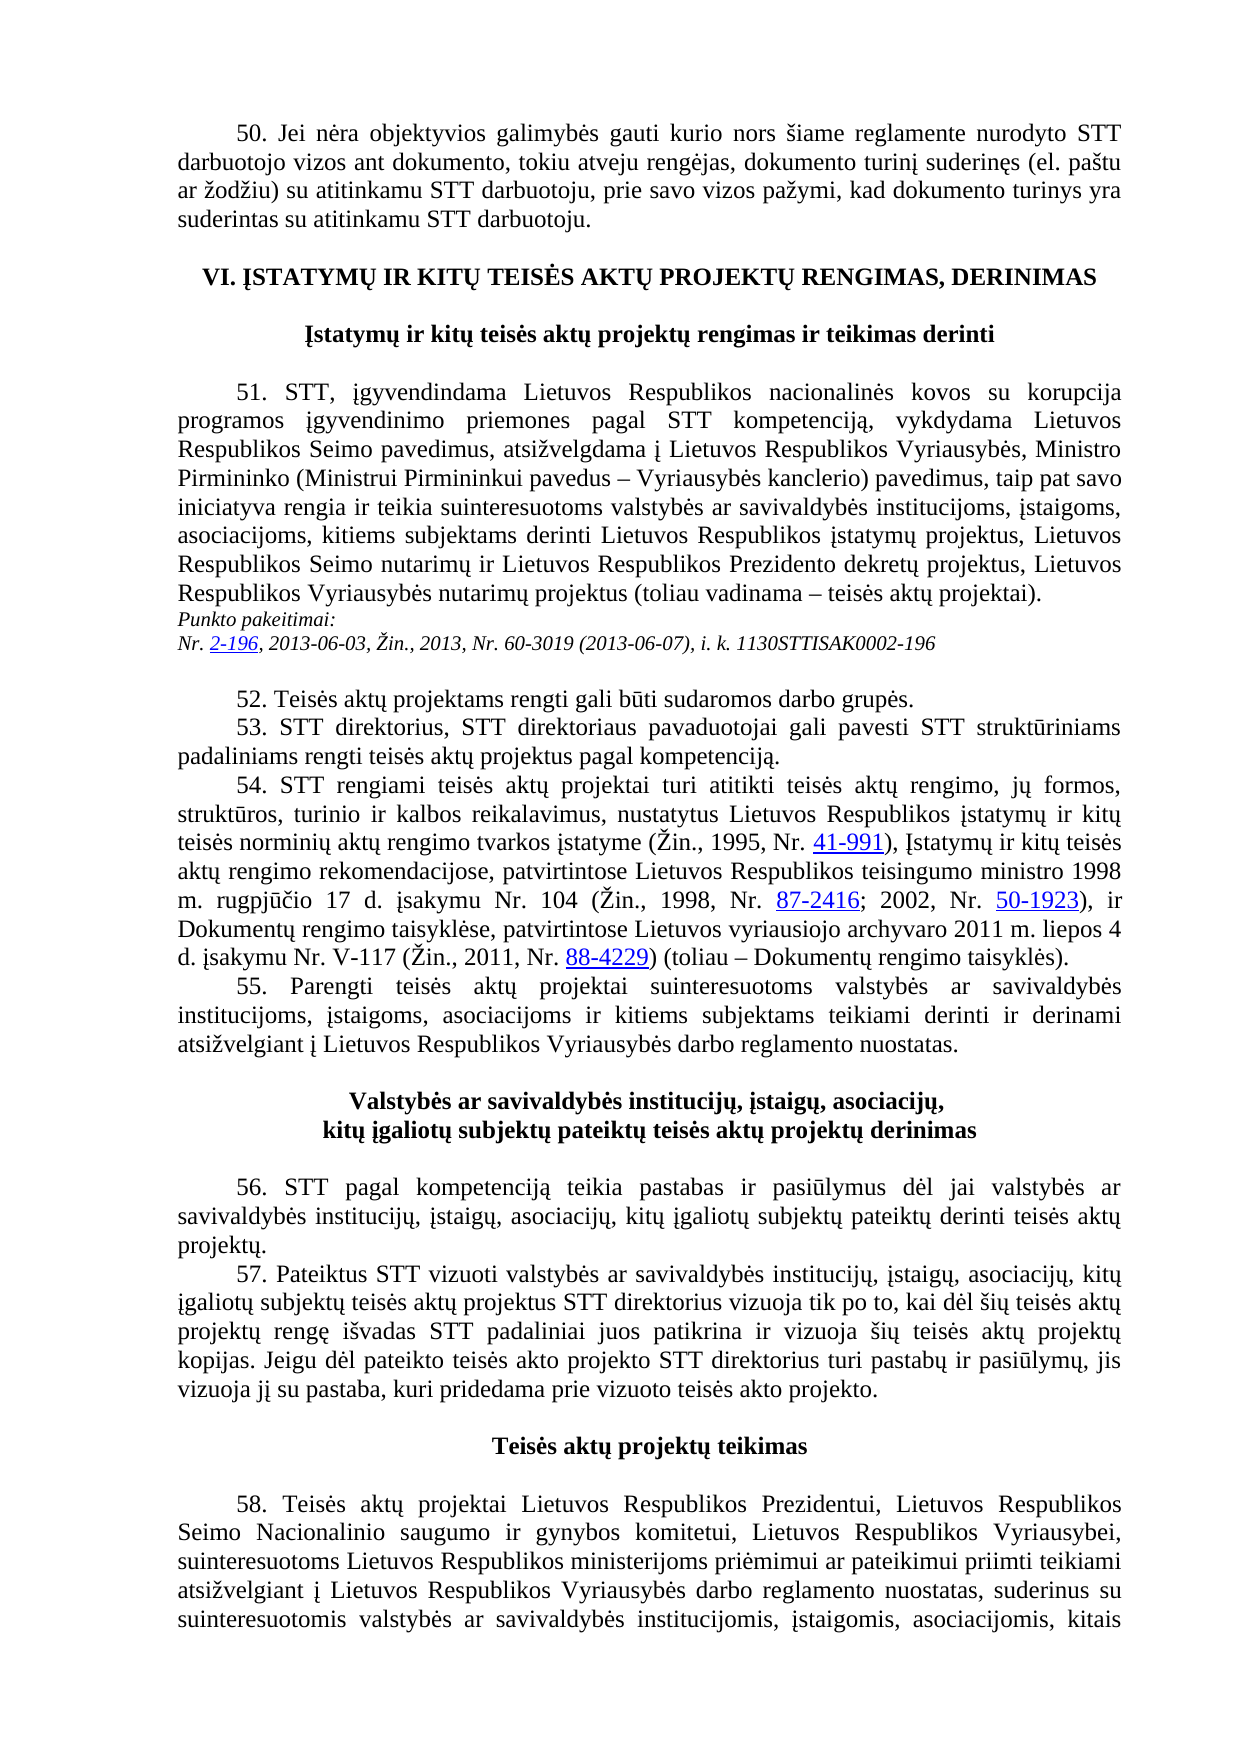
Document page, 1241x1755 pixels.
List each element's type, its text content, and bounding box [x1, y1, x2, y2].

text 50. Jei nėra objektyvios galimybės gauti kurio nors šiame reglamente nurodyto STT darbuotojo vizos ant dokumento, tokiu atveju rengėjas, dokumento turinį suderinęs (el. paštu ar žodžiu) su atitinkamu STT darbuotoju, prie savo vizos pažymi, kad dokumento turinys yra suderintas su atitinkamu STT darbuotoju. [177, 118, 1122, 233]
text 51. STT, įgyvendindama Lietuvos Respublikos nacionalinės kovos su korupcija programos įgyvendinimo priemones pagal STT kompetenciją, vykdydama Lietuvos Respublikos Seimo pavedimus, atsižvelgdama į Lietuvos Respublikos Vyriausybės, Ministro Pirmininko (Ministrui Pirmininkui pavedus – Vyriausybės kanclerio) pavedimus, taip pat savo iniciatyva rengia ir teikia suinteresuotoms valstybės ar savivaldybės institucijoms, įstaigoms, asociacijoms, kitiems subjektams derinti Lietuvos Respublikos įstatymų projektus, Lietuvos Respublikos Seimo nutarimų ir Lietuvos Respublikos Prezidento dekretų projektus, Lietuvos Respublikos Vyriausybės nutarimų projektus (toliau vadinama – teisės aktų projektai). [177, 377, 1122, 607]
text 53. STT direktorius, STT direktoriaus pavaduotojai gali pavesti STT struktūriniams padaliniams rengti teisės aktų projektus pagal kompetenciją. [177, 712, 1122, 770]
text 52. Teisės aktų projektams rengti gali būti sudaromos darbo grupės. [177, 684, 1122, 712]
text 57. Pateiktus STT vizuoti valstybės ar savivaldybės institucijų, įstaigų, asociacijų, kitų įgaliotų subjektų teisės aktų projektus STT direktorius vizuoja tik po to, kai dėl šių teisės aktų projektų rengę išvadas STT padaliniai juos patikrina ir vizuoja šių teisės aktų projektų kopijas. Jeigu dėl pateikto teisės akto projekto STT direktorius turi pastabų ir pasiūlymų, jis vizuoja jį su pastaba, kuri pridedama prie vizuoto teisės akto projekto. [177, 1259, 1122, 1402]
text VI. ĮSTATYMŲ IR KITŲ TEISĖS AKTŲ PROJEKTŲ RENGIMAS, DERINIMAS [177, 262, 1122, 291]
text Valstybės ar savivaldybės institucijų, įstaigų, asociacijų, [177, 1086, 1122, 1115]
text 56. STT pagal kompetenciją teikia pastabas ir pasiūlymus dėl jai valstybės ar savivaldybės institucijų, įstaigų, asociacijų, kitų įgaliotų subjektų pateiktų derinti teisės aktų projektų. [177, 1172, 1122, 1259]
text Teisės aktų projektų teikimas [177, 1431, 1122, 1460]
text kitų įgaliotų subjektų pateiktų teisės aktų projektų derinimas [177, 1115, 1122, 1144]
text 54. STT rengiami teisės aktų projektai turi atitikti teisės aktų rengimo, jų formos, struktūros, turinio ir kalbos reikalavimus, nustatytus Lietuvos Respublikos įstatymų ir kitų teisės norminių aktų rengimo tvarkos įstatyme (Žin., 1995, Nr. 41-991), Įstatymų ir kitų teisės aktų rengimo rekomendacijose, patvirtintose Lietuvos Respublikos teisingumo ministro 1998 m. rugpjūčio 17 d. įsakymu Nr. 104 (Žin., 1998, Nr. 87-2416; 2002, Nr. 50-1923), ir Dokumentų rengimo taisyklėse, patvirtintose Lietuvos vyriausiojo archyvaro 2011 m. liepos 4 d. įsakymu Nr. V-117 (Žin., 2011, Nr. 88-4229) (toliau – Dokumentų rengimo taisyklės). [177, 770, 1122, 971]
text Įstatymų ir kitų teisės aktų projektų rengimas ir teikimas derinti [177, 319, 1122, 348]
text 58. Teisės aktų projektai Lietuvos Respublikos Prezidentui, Lietuvos Respublikos Seimo Nacionalinio saugumo ir gynybos komitetui, Lietuvos Respublikos Vyriausybei, suinteresuotoms Lietuvos Respublikos ministerijoms priėmimui ar pateikimui priimti teikiami atsižvelgiant į Lietuvos Respublikos Vyriausybės darbo reglamento nuostatas, suderinus su suinteresuotomis valstybės ar savivaldybės institucijomis, įstaigomis, asociacijomis, kitais [177, 1489, 1122, 1632]
text Nr. 2-196, 2013-06-03, Žin., 2013, Nr. 60-3019 (2013-06-07), i. k. 1130STTISAK0002-196 [177, 631, 1122, 655]
text 55. Parengti teisės aktų projektai suinteresuotoms valstybės ar savivaldybės institucijoms, įstaigoms, asociacijoms ir kitiems subjektams teikiami derinti ir derinami atsižvelgiant į Lietuvos Respublikos Vyriausybės darbo reglamento nuostatas. [177, 971, 1122, 1057]
text Punkto pakeitimai: [177, 607, 1122, 631]
